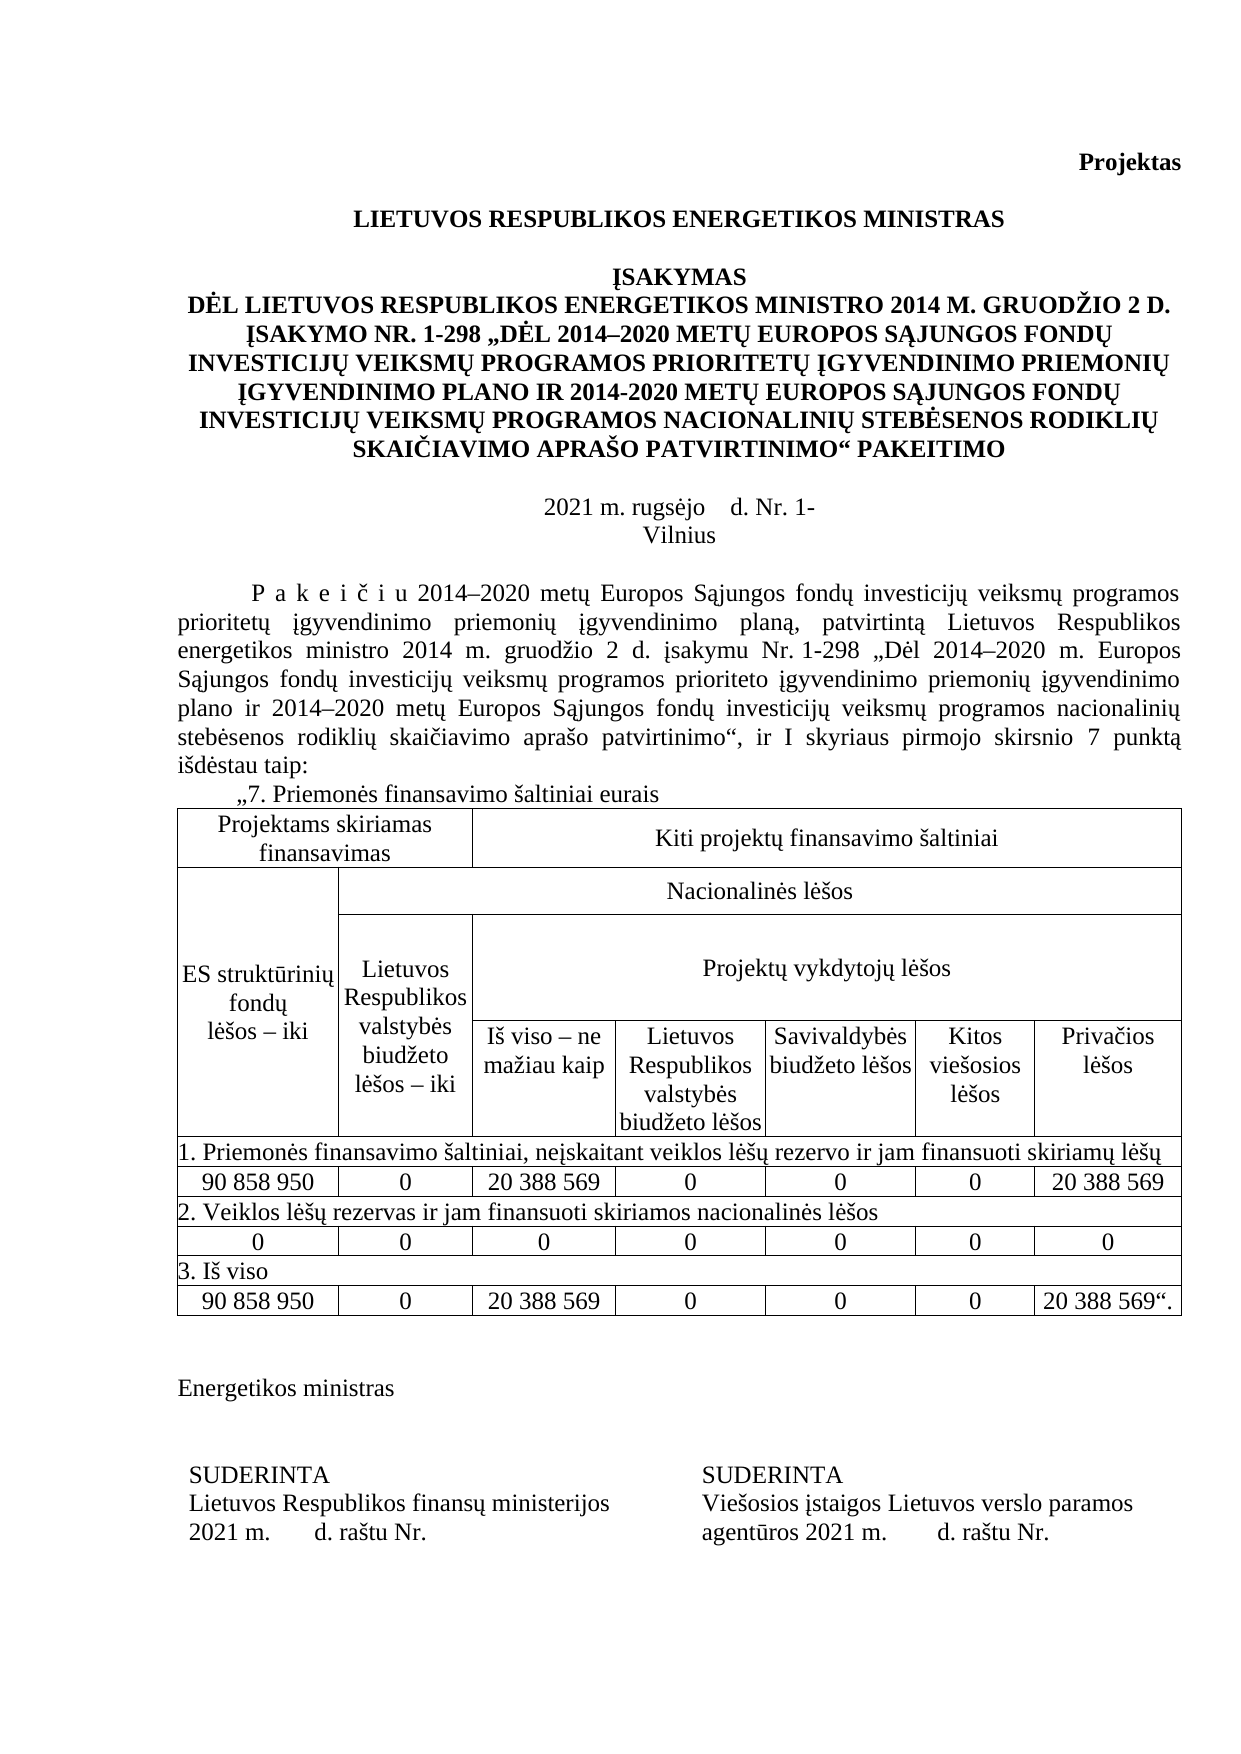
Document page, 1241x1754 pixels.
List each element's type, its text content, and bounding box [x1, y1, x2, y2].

table_cell 0 [766, 1227, 915, 1255]
table_cell 90 858 950 [178, 1286, 338, 1315]
text DĖL LIETUVOS RESPUBLIKOS ENERGETIKOS MINISTRO 2014 M. GRUODŽIO 2 D. ĮSAKYMO NR. 1-298 „DĖL 2014–2020 METŲ EUROPOS SĄJUNGOS FONDŲ INVESTICIJŲ VEIKSMŲ PROGRAMOS PRIORITETŲ ĮGYVENDINIMO PRIEMONIŲ ĮGYVENDINIMO PLANO IR 2014-2020 METŲ EUROPOS SĄJUNGOS FONDŲ INVESTICIJŲ VEIKSMŲ PROGRAMOS NACIONALINIŲ STEBĖSENOS RODIKLIŲ [177, 291, 1181, 434]
table_cell 0 [916, 1227, 1034, 1255]
table_header Kiti projektų finansavimo šaltiniai [473, 809, 1181, 867]
table_header Projektams skiriamas finansavimas [178, 809, 472, 867]
table_cell 3. Iš viso [178, 1256, 1181, 1285]
text 2021 m. rugsėjo d. Nr. 1- [177, 492, 1181, 521]
text P a k e i č i u 2014–2020 metų Europos Sąjungos fondų investicijų veiksmų programos prioritetų įgyvendinimo priemonių įgyvendinimo planą, patvirtintą Lietuvos Respublikos energetikos ministro 2014 m. gruodžio 2 d. įsakymu Nr. 1-298 „Dėl 2014–2020 m. Europos Sąjungos fondų investicijų veiksmų programos prioriteto įgyvendinimo priemonių įgyvendinimo plano ir 2014–2020 metų Europos Sąjungos fondų investicijų veiksmų programos nacionalinių stebėsenos rodiklių skaičiavimo aprašo patvirtinimo“, ir I skyriaus pirmojo skirsnio 7 punktą išdėstau taip: [177, 578, 1181, 779]
table_cell 0 [473, 1227, 615, 1255]
table_cell 1. Priemonės finansavimo šaltiniai, neįskaitant veiklos lėšų rezervo ir jam finansuoti skiriamų lėšų [178, 1137, 1181, 1166]
text Projektas [177, 147, 1181, 176]
text SKAIČIAVIMO APRAŠO PATVIRTINIMO“ PAKEITIMO [177, 434, 1181, 463]
table_cell 0 [766, 1286, 915, 1315]
table_cell Nacionalinės lėšos [339, 868, 1181, 914]
table_cell 0 [178, 1227, 338, 1255]
table_cell 0 [616, 1167, 765, 1196]
table_cell Kitos viešosios lėšos [916, 1021, 1034, 1136]
text „7. Priemonės finansavimo šaltiniai eurais [177, 779, 1192, 808]
table_cell 90 858 950 [178, 1167, 338, 1196]
table_cell Privačios lėšos [1035, 1021, 1181, 1136]
table_cell 2. Veiklos lėšų rezervas ir jam finansuoti skiriamos nacionalinės lėšos [178, 1197, 1181, 1226]
table_cell 20 388 569 [473, 1286, 615, 1315]
table_cell ES struktūrinių fondų lėšos – iki [178, 868, 338, 1136]
table_cell 0 [616, 1286, 765, 1315]
table_cell Savivaldybės biudžeto lėšos [766, 1021, 915, 1136]
table_cell 0 [766, 1167, 915, 1196]
table_header SUDERINTA Viešosios įstaigos Lietuvos verslo paramos agentūros 2021 m. d. raštu Nr. [690, 1431, 1204, 1575]
table_cell 0 [339, 1286, 472, 1315]
table_cell 0 [916, 1167, 1034, 1196]
table_cell 0 [339, 1167, 472, 1196]
table_cell Projektų vykdytojų lėšos [473, 915, 1181, 1020]
table_cell 0 [1035, 1227, 1181, 1255]
table_cell 20 388 569 [1035, 1167, 1181, 1196]
table_cell 0 [616, 1227, 765, 1255]
table_cell 0 [916, 1286, 1034, 1315]
text ĮSAKYMAS [177, 262, 1181, 291]
table_cell 0 [339, 1227, 472, 1255]
text Energetikos ministras [177, 1373, 1181, 1402]
text Vilnius [177, 521, 1181, 549]
text LIETUVOS RESPUBLIKOS energetikos MINISTRAS [177, 204, 1181, 233]
table_cell Iš viso – ne mažiau kaip [473, 1021, 615, 1136]
table_cell 20 388 569 [473, 1167, 615, 1196]
table_header SUDERINTA Lietuvos Respublikos finansų ministerijos 2021 m. d. raštu Nr. [177, 1431, 690, 1575]
table_cell Lietuvos Respublikos valstybės biudžeto lėšos [616, 1021, 765, 1136]
table_cell Lietuvos Respublikos valstybės biudžeto lėšos – iki [339, 915, 472, 1136]
table_cell 20 388 569“. [1035, 1286, 1181, 1315]
